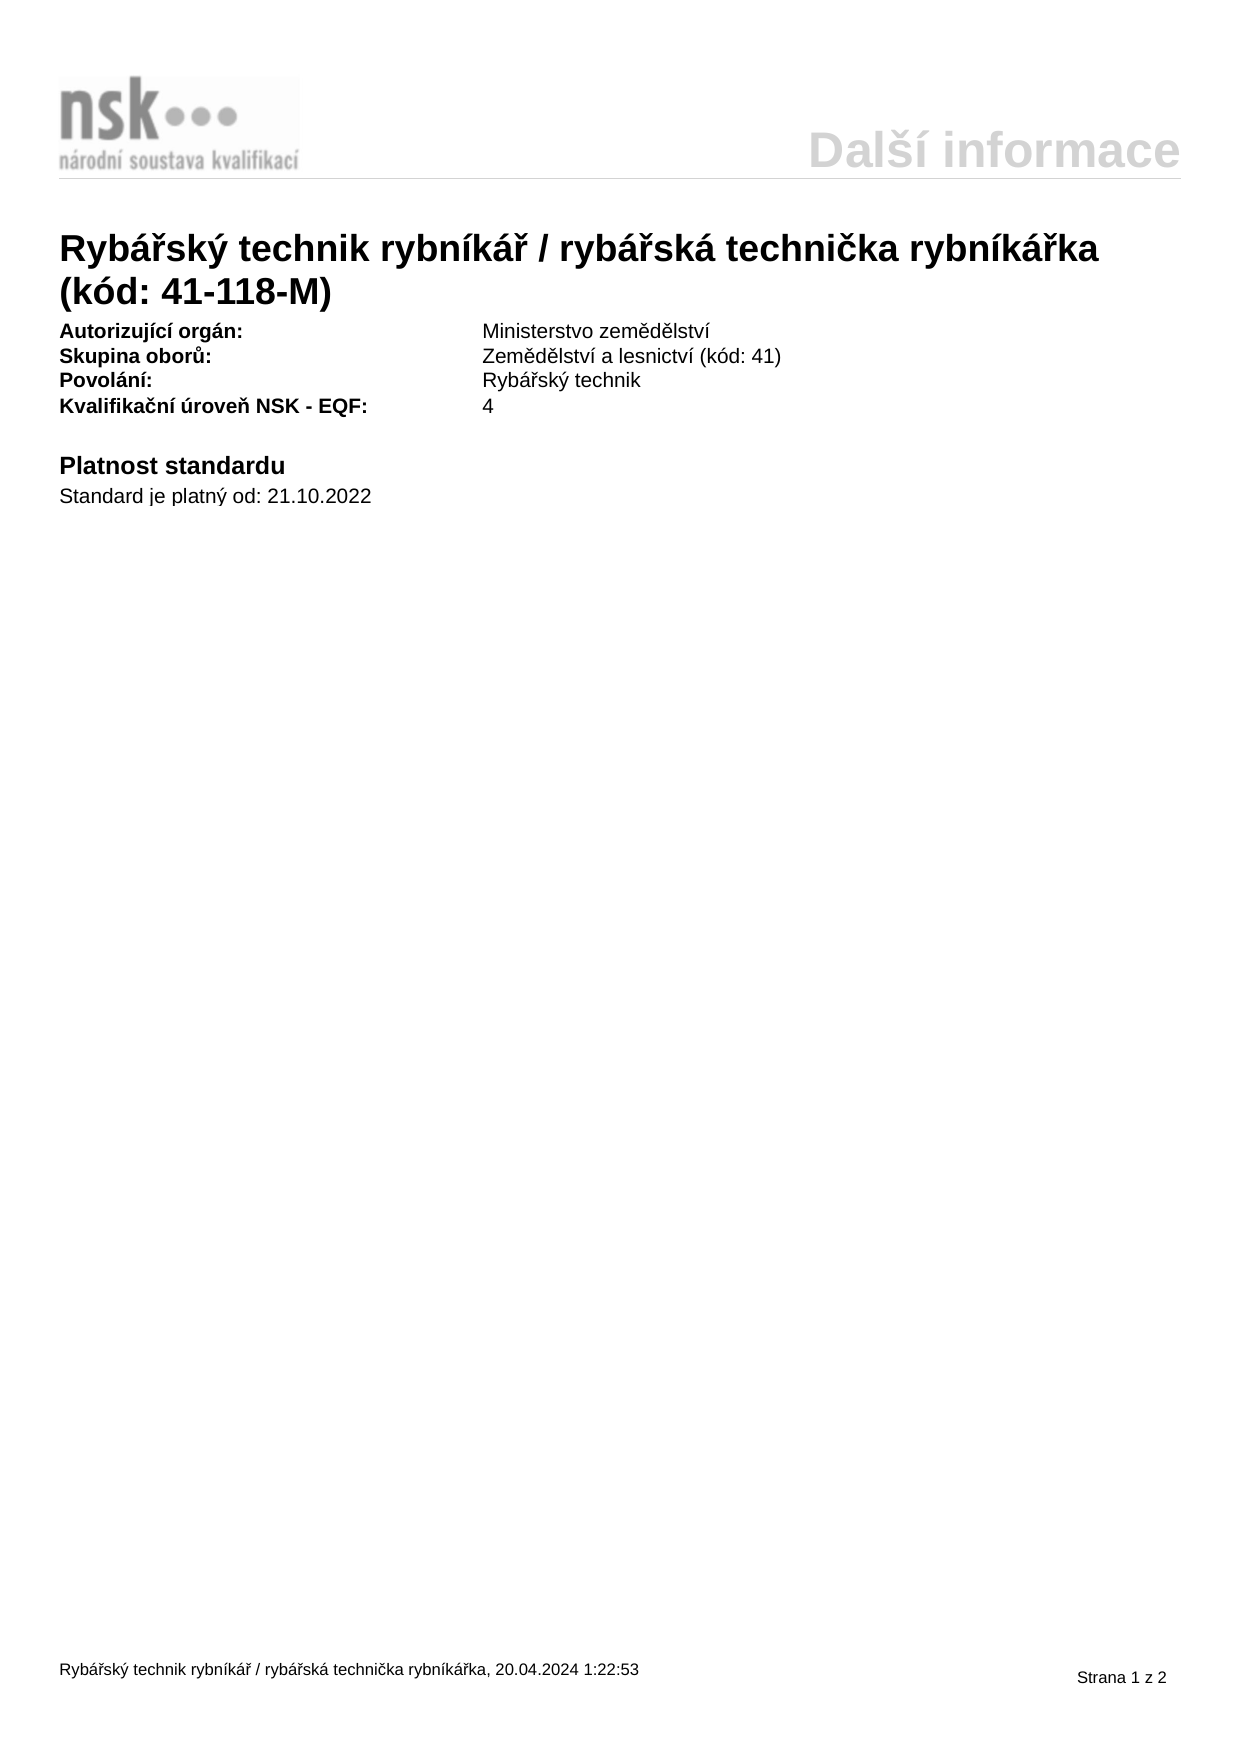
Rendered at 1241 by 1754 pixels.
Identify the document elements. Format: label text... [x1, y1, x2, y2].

table_cell [619, 313, 627, 319]
table_cell [627, 196, 861, 224]
table_cell [59, 506, 119, 806]
table_cell [482, 196, 619, 224]
table_cell [119, 1106, 482, 1383]
table_cell [619, 1106, 627, 1383]
table_cell [619, 196, 627, 224]
table_cell [861, 196, 1167, 224]
table_cell Zemědělství a lesnictví (kód: 41) [482, 344, 1181, 368]
table_cell [482, 418, 619, 447]
table_cell Kvalifikační úroveň NSK - EQF: [59, 394, 482, 417]
table_cell Skupina oborů: [59, 344, 482, 368]
table_cell [619, 806, 627, 1106]
table_cell [59, 1106, 119, 1383]
table_cell [1167, 506, 1181, 806]
table_cell Autorizující orgán: [59, 319, 482, 343]
table_cell [59, 418, 119, 447]
table_cell [627, 1106, 861, 1383]
picture [58, 59, 620, 172]
table_cell Platnost standardu [59, 448, 1181, 483]
table_cell [1167, 196, 1181, 224]
table_cell [861, 1384, 1167, 1659]
table_cell [482, 506, 619, 806]
table_cell [627, 1384, 861, 1659]
table_cell [119, 1384, 482, 1659]
table_cell [627, 313, 861, 319]
table_cell [1167, 313, 1181, 319]
table_cell [619, 506, 627, 806]
table_cell [482, 1106, 619, 1383]
table_cell [119, 506, 482, 806]
table_cell [482, 806, 619, 1106]
table_cell Povolání: [59, 368, 482, 392]
table_cell [59, 179, 1181, 196]
table_cell [59, 172, 119, 178]
table_header Další informace [627, 59, 1181, 178]
table_cell [59, 196, 119, 224]
table_cell [119, 418, 482, 447]
table_cell [482, 1384, 619, 1659]
table_cell [861, 506, 1167, 806]
table_cell 4 [482, 394, 1181, 417]
table_cell [1167, 1106, 1181, 1383]
table_cell [861, 1106, 1167, 1383]
table_cell [627, 418, 861, 447]
table_cell [59, 313, 119, 319]
table_cell [627, 806, 861, 1106]
table_cell Standard je platný od: 21.10.2022 [59, 484, 1181, 506]
table_header [620, 59, 627, 172]
table_cell [1167, 1660, 1181, 1696]
table_cell Rybářský technik [482, 368, 1181, 393]
table_cell [619, 172, 627, 178]
table_cell [627, 506, 861, 806]
table_cell [119, 196, 482, 224]
table_cell [619, 1384, 627, 1659]
table_cell [1167, 418, 1181, 447]
table_cell [482, 313, 619, 319]
table_cell Rybářský technik rybníkář / rybářská technička rybníkářka, 20.04.2024 1:22:53 [59, 1660, 861, 1696]
table_cell [59, 806, 119, 1106]
table_cell Strana 1 z 2 [861, 1660, 1167, 1696]
table_cell [861, 418, 1167, 447]
table_cell [861, 806, 1167, 1106]
table_cell [482, 172, 619, 178]
table_cell [119, 172, 482, 178]
table_cell Ministerstvo zemědělství [482, 319, 1181, 344]
table_cell [1167, 1384, 1181, 1659]
table_cell [119, 806, 482, 1106]
table_cell [59, 1384, 119, 1659]
table_cell [861, 313, 1167, 319]
table_cell Rybářský technik rybníkář / rybářská technička rybníkářka (kód: 41-118-M) [59, 224, 1181, 313]
table_cell [619, 418, 627, 447]
table_cell [119, 313, 482, 319]
table_cell [1167, 806, 1181, 1106]
